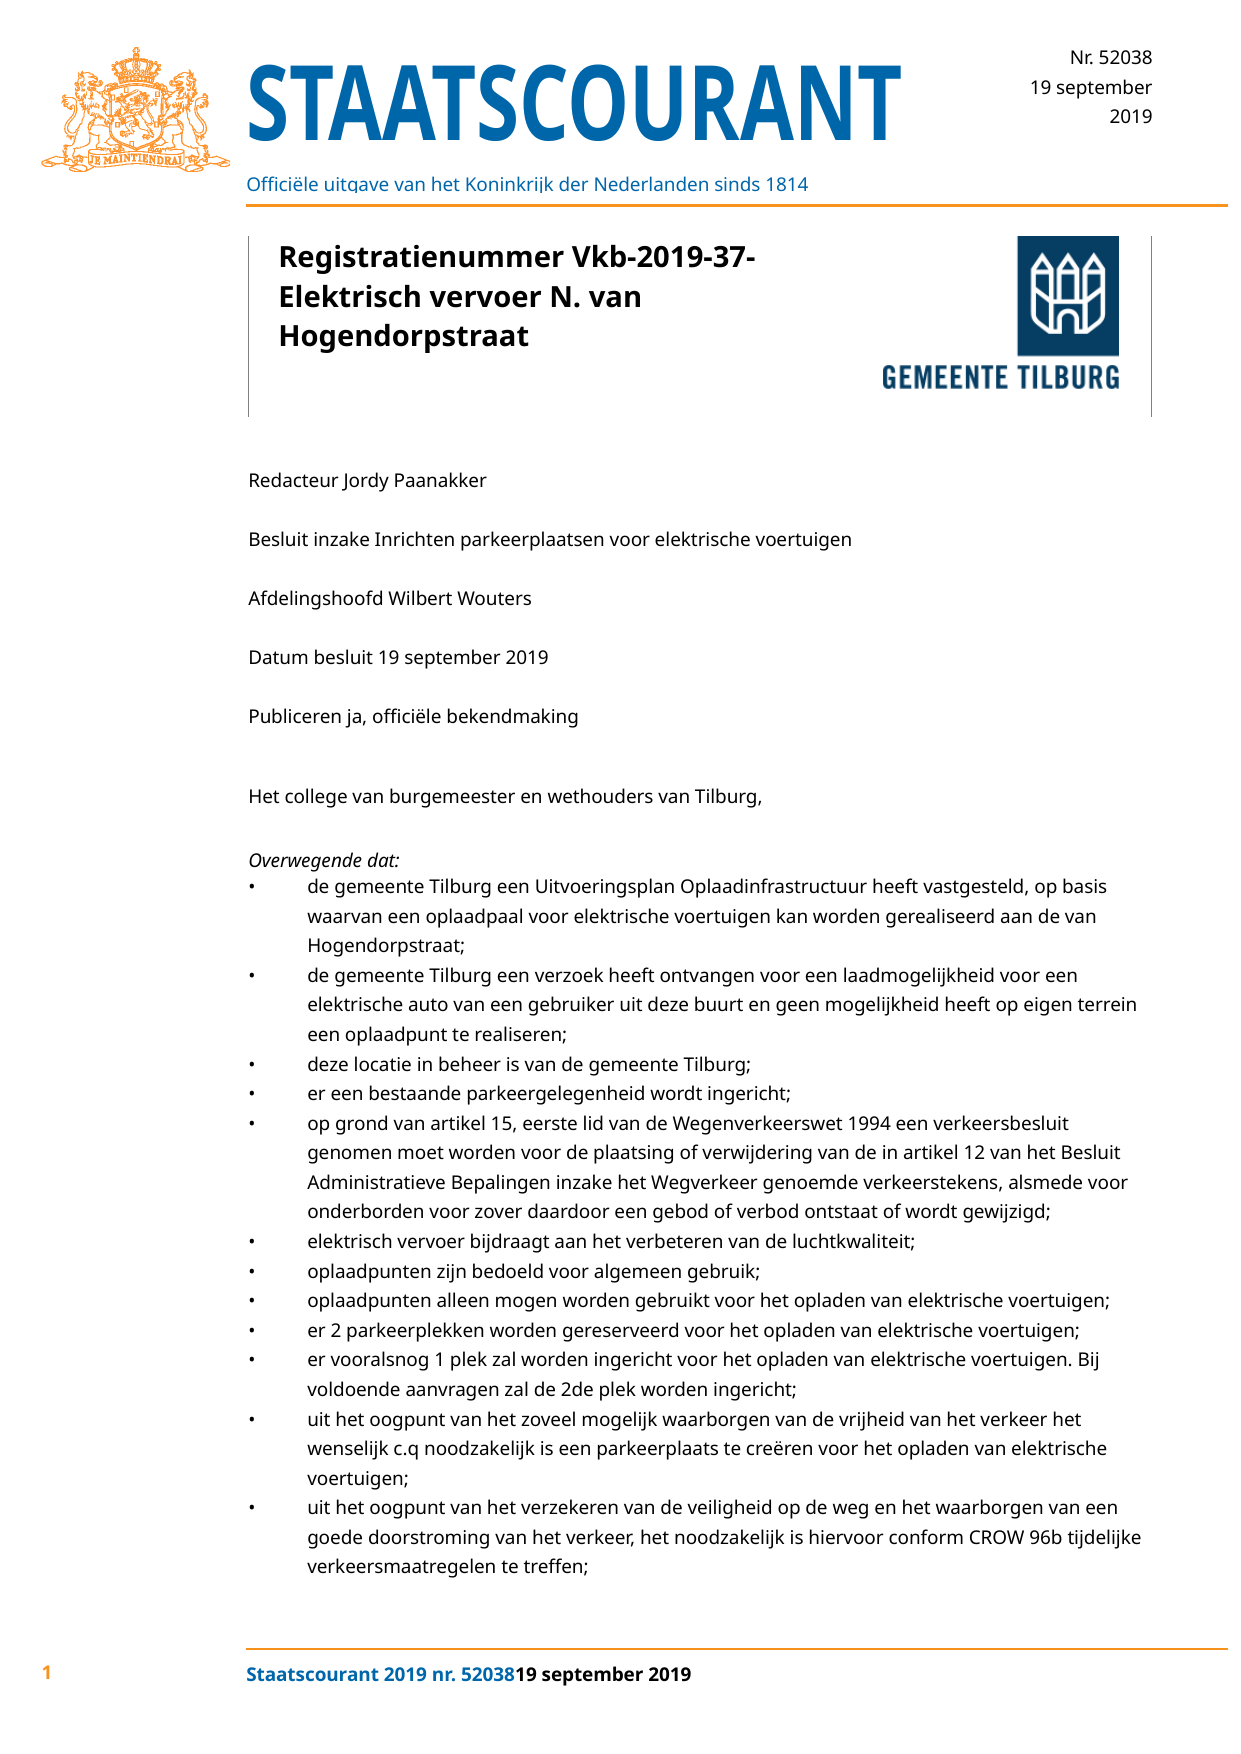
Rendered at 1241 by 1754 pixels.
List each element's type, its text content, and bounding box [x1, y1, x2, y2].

list op grond van artikel 15, eerste lid van de Wegenverkeerswet 1994 een verkeersbesluit genomen moet worden voor de plaatsing of verwijdering van de in artikel 12 van het Besluit Administratieve Bepalingen inzake het Wegverkeer genoemde verkeerstekens, alsmede voor onderborden voor zover daardoor een gebod of verbod ontstaat of wordt gewijzigd; [248, 1110, 1152, 1224]
text Datum besluit 19 september 2019 [248, 644, 1152, 670]
text Overwegende dat: [248, 847, 1152, 873]
list de gemeente Tilburg een Uitvoeringsplan Oplaadinfrastructuur heeft vastgesteld, op basis waarvan een oplaadpaal voor elektrische voertuigen kan worden gerealiseerd aan de van Hogendorpstraat; [248, 873, 1152, 958]
text Redacteur Jordy Paanakker [248, 467, 1152, 493]
list de gemeente Tilburg een verzoek heeft ontvangen voor een laadmogelijkheid voor een elektrische auto van een gebruiker uit deze buurt en geen mogelijkheid heeft op eigen terrein een oplaadpunt te realiseren; [248, 962, 1152, 1047]
text Afdelingshoofd Wilbert Wouters [248, 585, 1152, 611]
text Publiceren ja, officiële bekendmaking [248, 703, 1152, 729]
list er een bestaande parkeergelegenheid wordt ingericht; [248, 1080, 1152, 1106]
list deze locatie in beheer is van de gemeente Tilburg; [248, 1051, 1152, 1076]
picture [882, 236, 1119, 391]
list elektrisch vervoer bijdraagt aan het verbeteren van de luchtkwaliteit; [248, 1228, 1152, 1254]
table_header Registratienummer Vkb-2019-37-Elektrisch vervoer N. van Hogendorpstraat [249, 236, 850, 417]
list uit het oogpunt van het zoveel mogelijk waarborgen van de vrijheid van het verkeer het wenselijk c.q noodzakelijk is een parkeerplaats te creëren voor het opladen van elektrische voertuigen; [248, 1406, 1152, 1491]
list er vooralsnog 1 plek zal worden ingericht voor het opladen van elektrische voertuigen. Bij voldoende aanvragen zal de 2de plek worden ingericht; [248, 1347, 1152, 1402]
list oplaadpunten zijn bedoeld voor algemeen gebruik; [248, 1258, 1152, 1283]
list oplaadpunten alleen mogen worden gebruikt voor het opladen van elektrische voertuigen; [248, 1287, 1152, 1313]
picture [41, 47, 231, 172]
text Het college van burgemeester en wethouders van Tilburg, [248, 783, 1152, 809]
list er 2 parkeerplekken worden gereserveerd voor het opladen van elektrische voertuigen; [248, 1317, 1152, 1343]
list uit het oogpunt van het verzekeren van de veiligheid op de weg en het waarborgen van een goede doorstroming van het verkeer, het noodzakelijk is hiervoor conform CROW 96b tijdelijke verkeersmaatregelen te treffen; [248, 1494, 1152, 1579]
text Besluit inzake Inrichten parkeerplaatsen voor elektrische voertuigen [248, 526, 1152, 552]
table_header [850, 236, 1151, 417]
